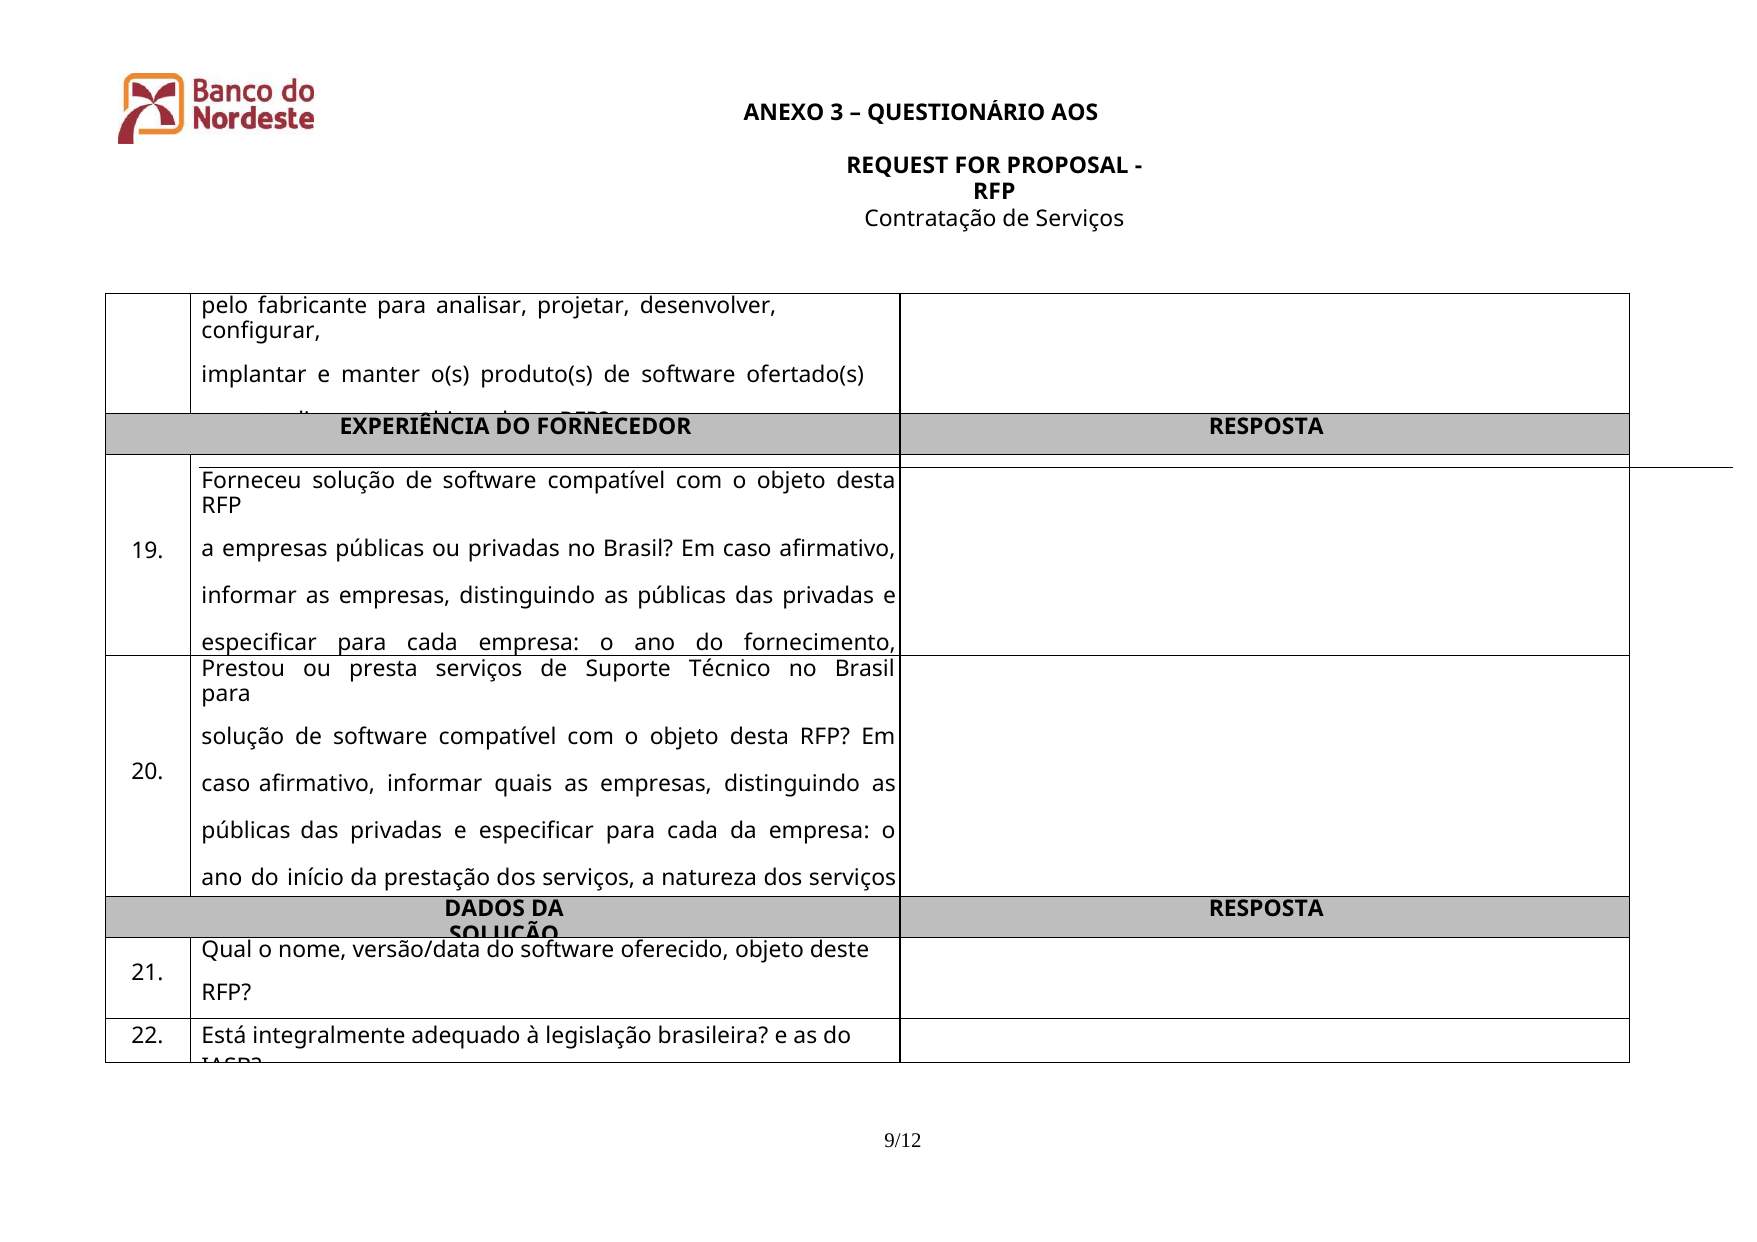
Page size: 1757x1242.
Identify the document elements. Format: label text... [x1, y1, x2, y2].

table_cell 22. [106, 1019, 190, 1062]
table_cell RESPOSTA [901, 897, 1629, 937]
table_cell [901, 938, 1629, 1017]
table_cell DADOS DA SOLUÇÃO [106, 897, 899, 937]
table_cell Está integralmente adequado à legislação brasileira? e as do IASB? [191, 1019, 899, 1062]
table_cell [901, 468, 1629, 655]
table_cell Qual o nome, versão/data do software oferecido, objeto deste RFP? [191, 938, 899, 1017]
table_header [106, 294, 190, 413]
table_cell Forneceu solução de software compatível com o objeto desta RFP a empresas públicas ou privadas no Brasil? Em caso afirmativo, informar as empresas, distinguindo as públicas das privadas e especificar para cada empresa: o ano do fornecimento, as soluções fornecidas, e se o fornecimento está ativo. [191, 455, 899, 655]
table_cell Prestou ou presta serviços de Suporte Técnico no Brasil para solução de software compatível com o objeto desta RFP? Em caso afirmativo, informar quais as empresas, distinguindo as públicas das privadas e especificar para cada da empresa: o ano do início da prestação dos serviços, a natureza dos serviços prestados e se continua a prestar os serviços. [191, 656, 899, 896]
table_header [901, 294, 1629, 413]
table_header pelo fabricante para analisar, projetar, desenvolver, configurar, implantar e manter o(s) produto(s) de software ofertado(s) em atendimento ao objeto desta RFP? [191, 294, 899, 413]
table_cell [901, 656, 1629, 896]
table_cell EXPERIÊNCIA DO FORNECEDOR [106, 414, 899, 454]
table_cell 21. [106, 938, 190, 1017]
table_cell 19. [106, 455, 190, 655]
table_cell [901, 455, 1629, 467]
table_cell [901, 1019, 1629, 1062]
table_cell 20. [106, 656, 190, 896]
table_cell RESPOSTA [901, 414, 1629, 454]
